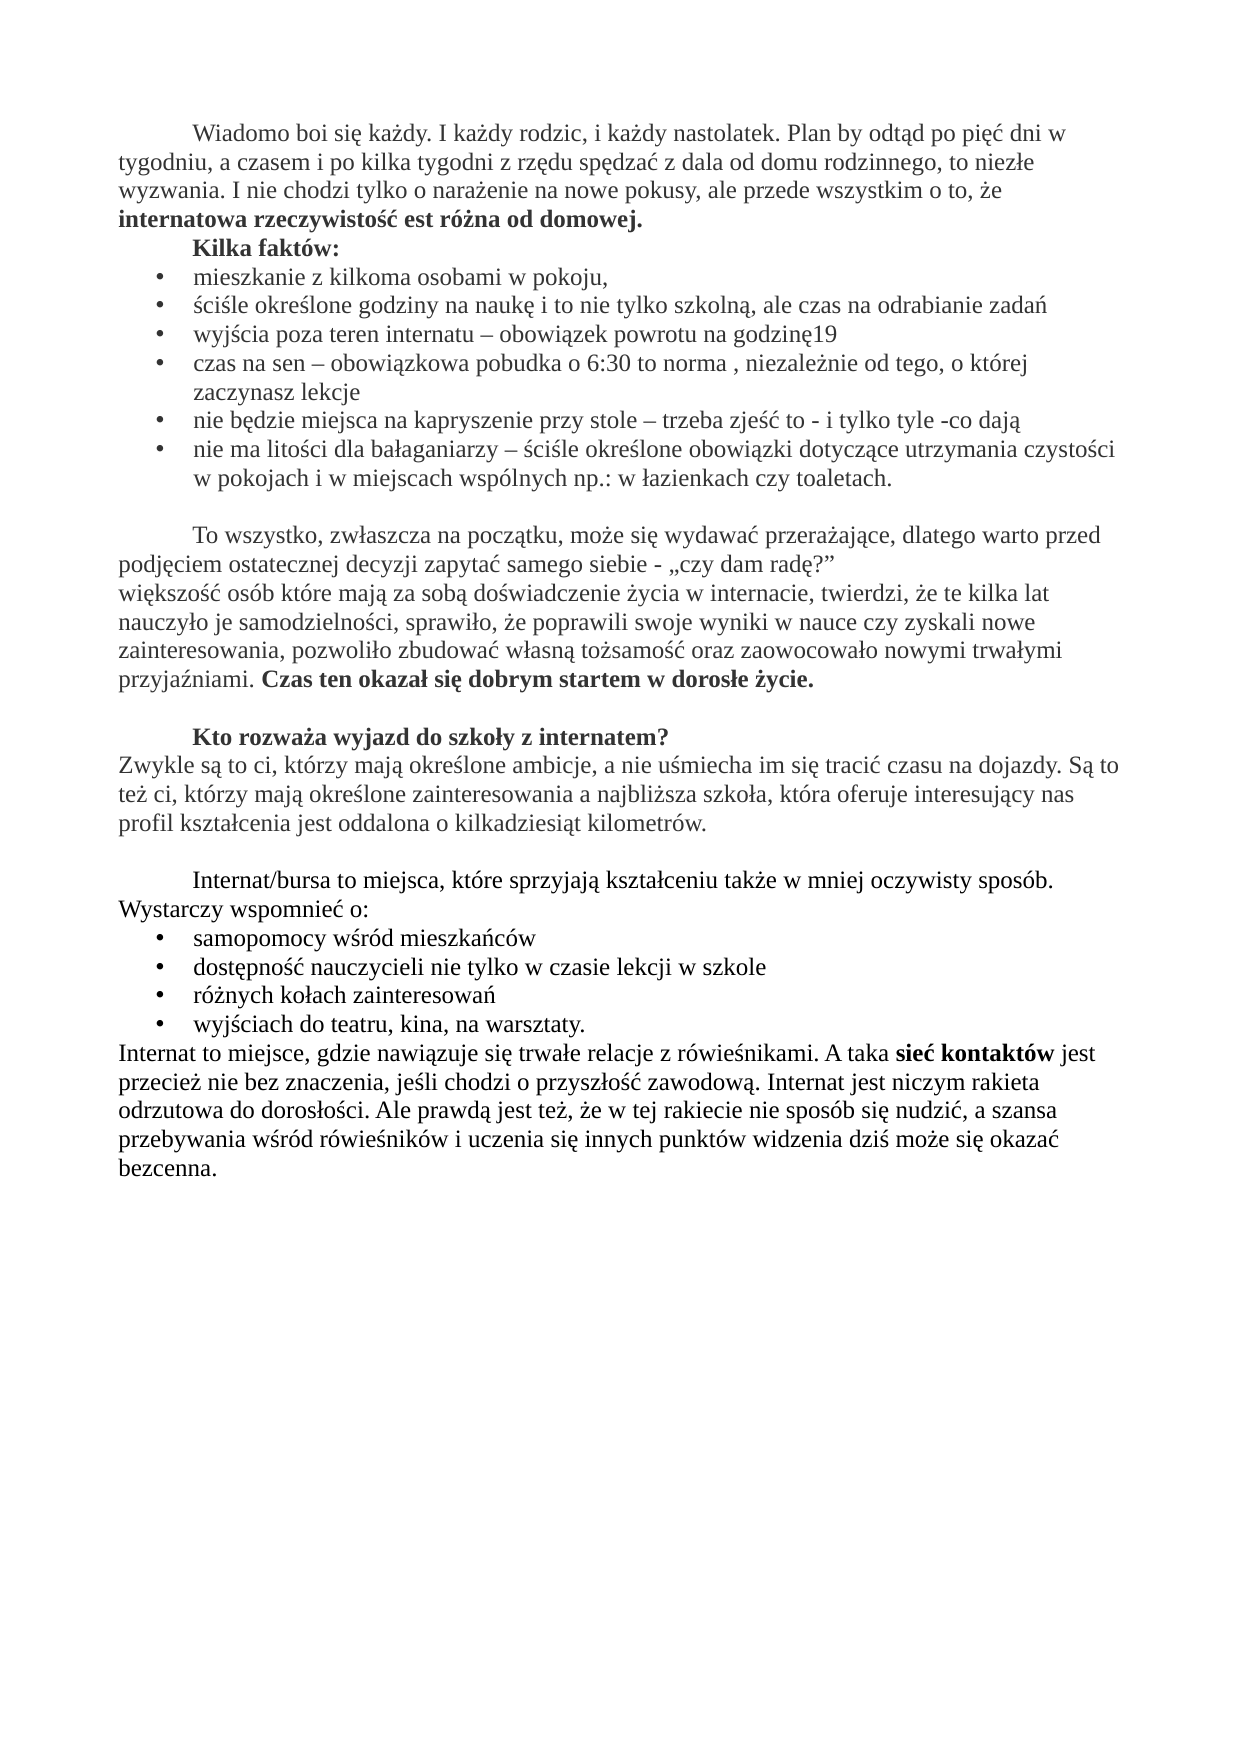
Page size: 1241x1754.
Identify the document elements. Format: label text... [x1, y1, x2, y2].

text Kilka faktów: [118, 233, 1122, 262]
text Zwykle są to ci, którzy mają określone ambicje, a nie uśmiecha im się tracić czasu na dojazdy. Są to też ci, którzy mają określone zainteresowania a najbliższa szkoła, która oferuje interesujący nas profil kształcenia jest oddalona o kilkadziesiąt kilometrów. [118, 751, 1122, 837]
list dostępność nauczycieli nie tylko w czasie lekcji w szkole [156, 952, 1122, 981]
text To wszystko, zwłaszcza na początku, może się wydawać przerażające, dlatego warto przed podjęciem ostatecznej decyzji zapytać samego siebie - „czy dam radę?” [118, 521, 1122, 578]
list mieszkanie z kilkoma osobami w pokoju, [156, 262, 1122, 291]
text Internat to miejsce, gdzie nawiązuje się trwałe relacje z rówieśnikami. A taka sieć kontaktów jest przecież nie bez znaczenia, jeśli chodzi o przyszłość zawodową. Internat jest niczym rakieta odrzutowa do dorosłości. Ale prawdą jest też, że w tej rakiecie nie sposób się nudzić, a szansa przebywania wśród rówieśników i uczenia się innych punktów widzenia dziś może się okazać bezcenna. [118, 1038, 1122, 1182]
list wyjściach do teatru, kina, na warsztaty. [156, 1009, 1122, 1038]
text większość osób które mają za sobą doświadczenie życia w internacie, twierdzi, że te kilka lat nauczyło je samodzielności, sprawiło, że poprawili swoje wyniki w nauce czy zyskali nowe zainteresowania, pozwoliło zbudować własną tożsamość oraz zaowocowało nowymi trwałymi przyjaźniami. Czas ten okazał się dobrym startem w dorosłe życie. [118, 578, 1122, 693]
list nie będzie miejsca na kapryszenie przy stole – trzeba zjeść to - i tylko tyle -co dają [156, 406, 1122, 434]
text Wiadomo boi się każdy. I każdy rodzic, i każdy nastolatek. Plan by odtąd po pięć dni w tygodniu, a czasem i po kilka tygodni z rzędu spędzać z dala od domu rodzinnego, to niezłe wyzwania. I nie chodzi tylko o narażenie na nowe pokusy, ale przede wszystkim o to, że internatowa rzeczywistość est różna od domowej. [118, 118, 1122, 233]
text Internat/bursa to miejsca, które sprzyjają kształceniu także w mniej oczywisty sposób. Wystarczy wspomnieć o: [118, 866, 1122, 923]
text Kto rozważa wyjazd do szkoły z internatem? [118, 722, 1122, 751]
list czas na sen – obowiązkowa pobudka o 6:30 to norma , niezależnie od tego, o której zaczynasz lekcje [156, 348, 1122, 406]
list różnych kołach zainteresowań [156, 981, 1122, 1009]
list samopomocy wśród mieszkańców [156, 923, 1122, 952]
list nie ma litości dla bałaganiarzy – ściśle określone obowiązki dotyczące utrzymania czystości w pokojach i w miejscach wspólnych np.: w łazienkach czy toaletach. [156, 434, 1122, 492]
list ściśle określone godziny na naukę i to nie tylko szkolną, ale czas na odrabianie zadań [156, 291, 1122, 319]
list wyjścia poza teren internatu – obowiązek powrotu na godzinę19 [156, 319, 1122, 348]
